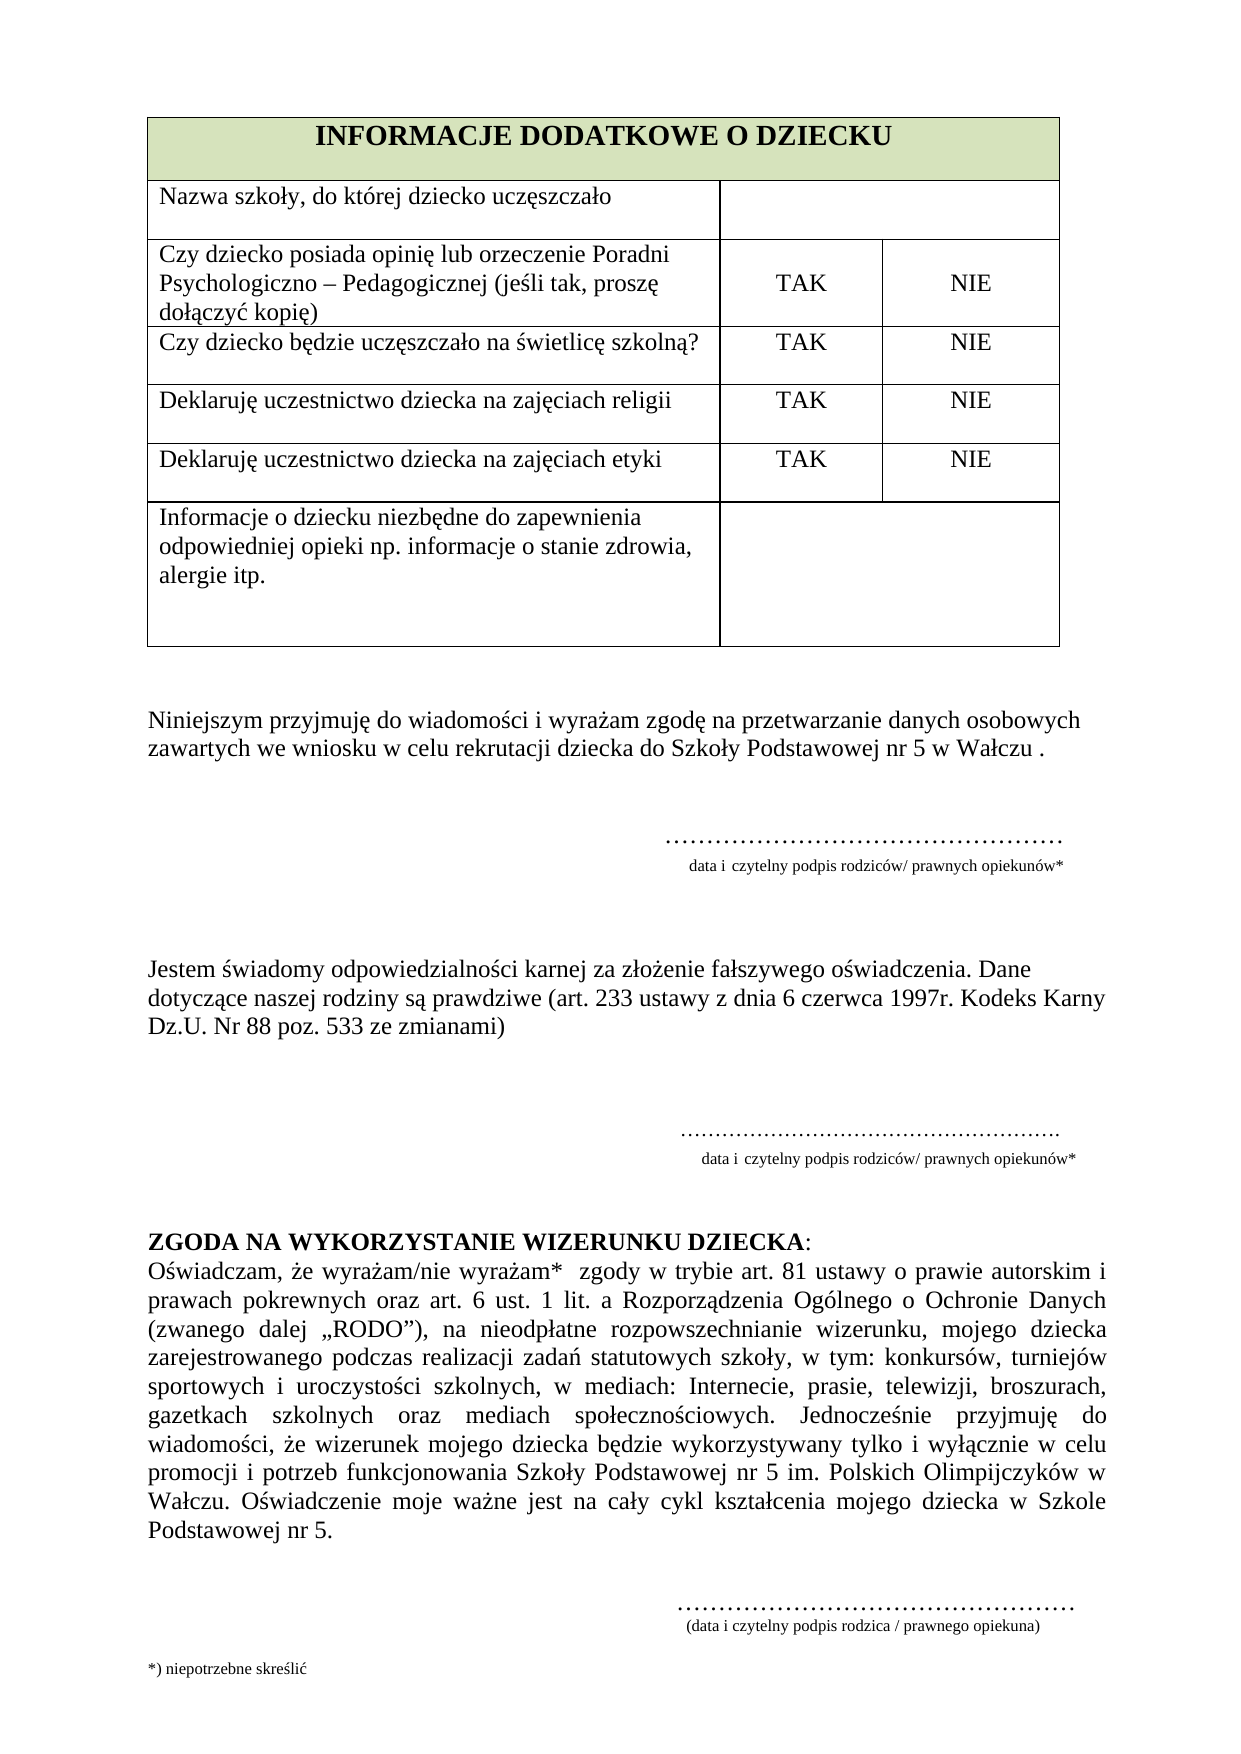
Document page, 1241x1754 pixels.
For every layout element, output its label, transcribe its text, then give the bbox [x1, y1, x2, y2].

table_cell Deklaruję uczestnictwo dziecka na zajęciach etyki [148, 444, 719, 501]
text Niniejszym przyjmuję do wiadomości i wyrażam zgodę na przetwarzanie danych osobowych zawartych we wniosku w celu rekrutacji dziecka do Szkoły Podstawowej nr 5 w Wałczu . [148, 705, 1107, 762]
table_cell NIE [883, 385, 1059, 443]
text data i czytelny podpis rodziców/ prawnych opiekunów* [148, 1141, 1107, 1170]
table_header INFORMACJE DODATKOWE O DZIECKU [148, 118, 1059, 180]
table_cell [721, 181, 1059, 238]
text ………………………………………………. [664, 1117, 1107, 1141]
text data i czytelny podpis rodziców/ prawnych opiekunów* [148, 848, 1107, 877]
table_cell TAK [721, 240, 882, 326]
text Jestem świadomy odpowiedzialności karnej za złożenie fałszywego oświadczenia. Dane dotyczące naszej rodziny są prawdziwe (art. 233 ustawy z dnia 6 czerwca 1997r. Kodeks Karny Dz.U. Nr 88 poz. 533 ze zmianami) [148, 954, 1107, 1040]
text ………………………………………… [590, 820, 1107, 848]
table_cell Czy dziecko będzie uczęszczało na świetlicę szkolną? [148, 327, 719, 384]
table_cell [721, 503, 1059, 646]
table_cell NIE [883, 240, 1059, 326]
table_cell TAK [721, 327, 882, 384]
table_cell TAK [721, 444, 882, 501]
text *) niepotrzebne skreślić [148, 1659, 1107, 1678]
table_cell TAK [721, 385, 882, 443]
text ZGODA NA WYKORZYSTANIE WIZERUNKU DZIECKA: [148, 1227, 1107, 1256]
table_cell Deklaruję uczestnictwo dziecka na zajęciach religii [148, 385, 719, 443]
table_cell Nazwa szkoły, do której dziecko uczęszczało [148, 181, 719, 238]
table_cell NIE [883, 444, 1059, 501]
table_cell NIE [883, 327, 1059, 384]
table_cell Informacje o dziecku niezbędne do zapewnienia odpowiedniej opieki np. informacje o stanie zdrowia, alergie itp. [148, 503, 719, 646]
text (data i czytelny podpis rodzica / prawnego opiekuna) [516, 1616, 1107, 1635]
text Oświadczam, że wyrażam/nie wyrażam* zgody w trybie art. 81 ustawy o prawie autorskim i prawach pokrewnych oraz art. 6 ust. 1 lit. a Rozporządzenia Ogólnego o Ochronie Danych (zwanego dalej „RODO”), na nieodpłatne rozpowszechnianie wizerunku, mojego dziecka zarejestrowanego podczas realizacji zadań statutowych szkoły, w tym: konkursów, turniejów sportowych i uroczystości szkolnych, w mediach: Internecie, prasie, telewizji, broszurach, gazetkach szkolnych oraz mediach społecznościowych. Jednocześnie przyjmuję do wiadomości, że wizerunek mojego dziecka będzie wykorzystywany tylko i wyłącznie w celu promocji i potrzeb funkcjonowania Szkoły Podstawowej nr 5 im. Polskich Olimpijczyków w Wałczu. Oświadczenie moje ważne jest na cały cykl kształcenia mojego dziecka w Szkole Podstawowej nr 5. [148, 1256, 1107, 1544]
table_cell Czy dziecko posiada opinię lub orzeczenie Poradni Psychologiczno – Pedagogicznej (jeśli tak, proszę dołączyć kopię) [148, 240, 719, 326]
text ………………………………………… [443, 1587, 1107, 1616]
